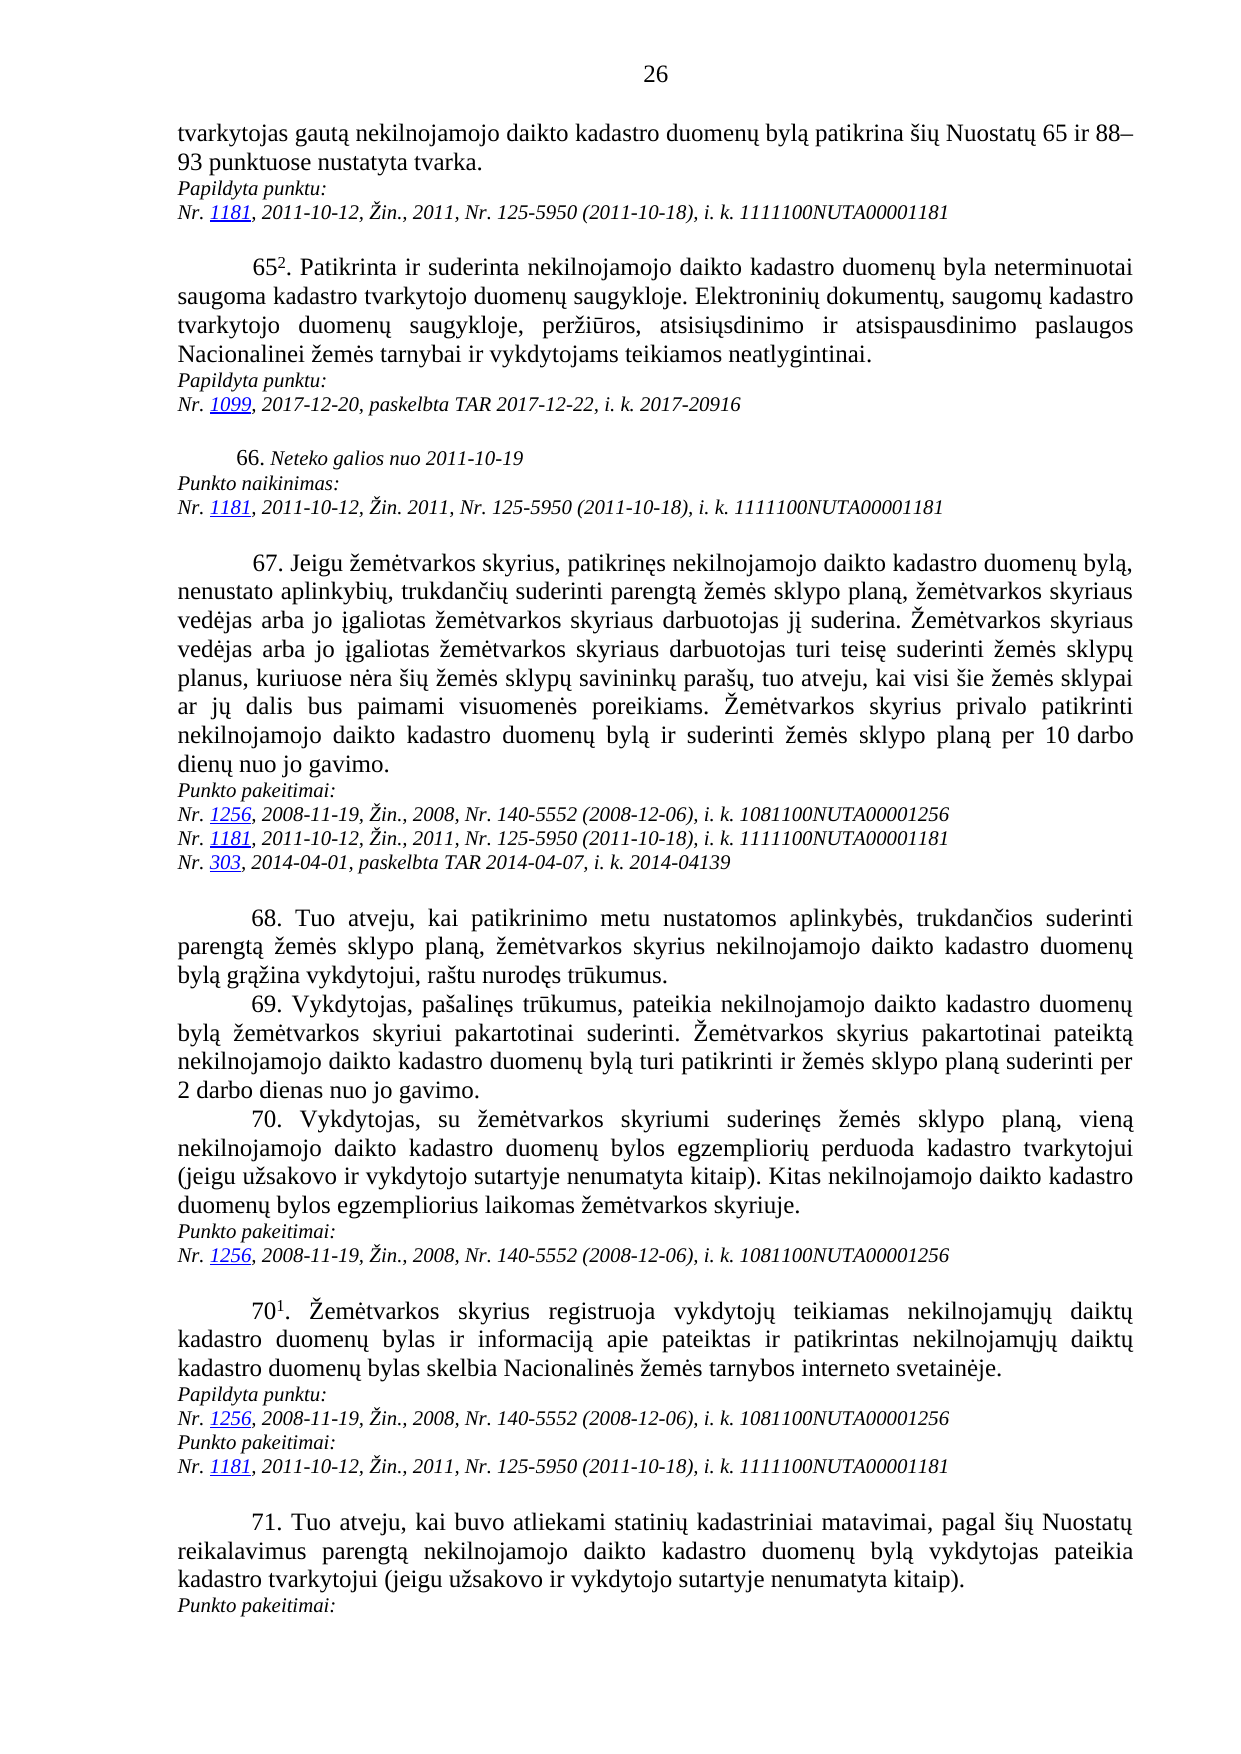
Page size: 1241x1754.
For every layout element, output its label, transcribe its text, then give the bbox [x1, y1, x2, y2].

text Papildyta punktu: [177, 176, 1134, 200]
text Punkto pakeitimai: [177, 778, 1134, 802]
text 701. Žemėtvarkos skyrius registruoja vykdytojų teikiamas nekilnojamųjų daiktų kadastro duomenų bylas ir informaciją apie pateiktas ir patikrintas nekilnojamųjų daiktų kadastro duomenų bylas skelbia Nacionalinės žemės tarnybos interneto svetainėje. [177, 1296, 1134, 1382]
text Nr. 1256, 2008-11-19, Žin., 2008, Nr. 140-5552 (2008-12-06), i. k. 1081100NUTA00001256 [177, 802, 1134, 826]
text Nr. 1256, 2008-11-19, Žin., 2008, Nr. 140-5552 (2008-12-06), i. k. 1081100NUTA00001256 [177, 1406, 1134, 1430]
text 652. Patikrinta ir suderinta nekilnojamojo daikto kadastro duomenų byla neterminuotai saugoma kadastro tvarkytojo duomenų saugykloje. Elektroninių dokumentų, saugomų kadastro tvarkytojo duomenų saugykloje, peržiūros, atsisiųsdinimo ir atsispausdinimo paslaugos Nacionalinei žemės tarnybai ir vykdytojams teikiamos neatlygintinai. [177, 252, 1134, 367]
text tvarkytojas gautą nekilnojamojo daikto kadastro duomenų bylą patikrina šių Nuostatų 65 ir 88–93 punktuose nustatyta tvarka. [177, 118, 1134, 176]
text Nr. 303, 2014-04-01, paskelbta TAR 2014-04-07, i. k. 2014-04139 [177, 850, 1134, 874]
text Nr. 1181, 2011-10-12, Žin., 2011, Nr. 125-5950 (2011-10-18), i. k. 1111100NUTA00001181 [177, 826, 1134, 850]
text Nr. 1181, 2011-10-12, Žin. 2011, Nr. 125-5950 (2011-10-18), i. k. 1111100NUTA00001181 [177, 495, 1134, 519]
text Nr. 1099, 2017-12-20, paskelbta TAR 2017-12-22, i. k. 2017-20916 [177, 392, 1134, 416]
text 69. Vykdytojas, pašalinęs trūkumus, pateikia nekilnojamojo daikto kadastro duomenų bylą žemėtvarkos skyriui pakartotinai suderinti. Žemėtvarkos skyrius pakartotinai pateiktą nekilnojamojo daikto kadastro duomenų bylą turi patikrinti ir žemės sklypo planą suderinti per 2 darbo dienas nuo jo gavimo. [177, 989, 1134, 1104]
text Papildyta punktu: [177, 367, 1134, 392]
text 70. Vykdytojas, su žemėtvarkos skyriumi suderinęs žemės sklypo planą, vieną nekilnojamojo daikto kadastro duomenų bylos egzempliorių perduoda kadastro tvarkytojui (jeigu užsakovo ir vykdytojo sutartyje nenumatyta kitaip). Kitas nekilnojamojo daikto kadastro duomenų bylos egzempliorius laikomas žemėtvarkos skyriuje. [177, 1104, 1134, 1219]
text Nr. 1181, 2011-10-12, Žin., 2011, Nr. 125-5950 (2011-10-18), i. k. 1111100NUTA00001181 [177, 1454, 1134, 1478]
text Nr. 1256, 2008-11-19, Žin., 2008, Nr. 140-5552 (2008-12-06), i. k. 1081100NUTA00001256 [177, 1243, 1134, 1267]
text Punkto pakeitimai: [177, 1430, 1134, 1454]
text Nr. 1181, 2011-10-12, Žin., 2011, Nr. 125-5950 (2011-10-18), i. k. 1111100NUTA00001181 [177, 200, 1134, 224]
text Papildyta punktu: [177, 1382, 1134, 1406]
text 66. Neteko galios nuo 2011-10-19 [177, 444, 1134, 471]
text 71. Tuo atveju, kai buvo atliekami statinių kadastriniai matavimai, pagal šių Nuostatų reikalavimus parengtą nekilnojamojo daikto kadastro duomenų bylą vykdytojas pateikia kadastro tvarkytojui (jeigu užsakovo ir vykdytojo sutartyje nenumatyta kitaip). [177, 1507, 1134, 1593]
text Punkto pakeitimai: [177, 1219, 1134, 1243]
text Punkto naikinimas: [177, 471, 1134, 495]
text 67. Jeigu žemėtvarkos skyrius, patikrinęs nekilnojamojo daikto kadastro duomenų bylą, nenustato aplinkybių, trukdančių suderinti parengtą žemės sklypo planą, žemėtvarkos skyriaus vedėjas arba jo įgaliotas žemėtvarkos skyriaus darbuotojas jį suderina. Žemėtvarkos skyriaus vedėjas arba jo įgaliotas žemėtvarkos skyriaus darbuotojas turi teisę suderinti žemės sklypų planus, kuriuose nėra šių žemės sklypų savininkų parašų, tuo atveju, kai visi šie žemės sklypai ar jų dalis bus paimami visuomenės poreikiams. Žemėtvarkos skyrius privalo patikrinti nekilnojamojo daikto kadastro duomenų bylą ir suderinti žemės sklypo planą per 10 darbo dienų nuo jo gavimo. [177, 548, 1134, 778]
text 68. Tuo atveju, kai patikrinimo metu nustatomos aplinkybės, trukdančios suderinti parengtą žemės sklypo planą, žemėtvarkos skyrius nekilnojamojo daikto kadastro duomenų bylą grąžina vykdytojui, raštu nurodęs trūkumus. [177, 903, 1134, 989]
text Punkto pakeitimai: [177, 1593, 1134, 1617]
